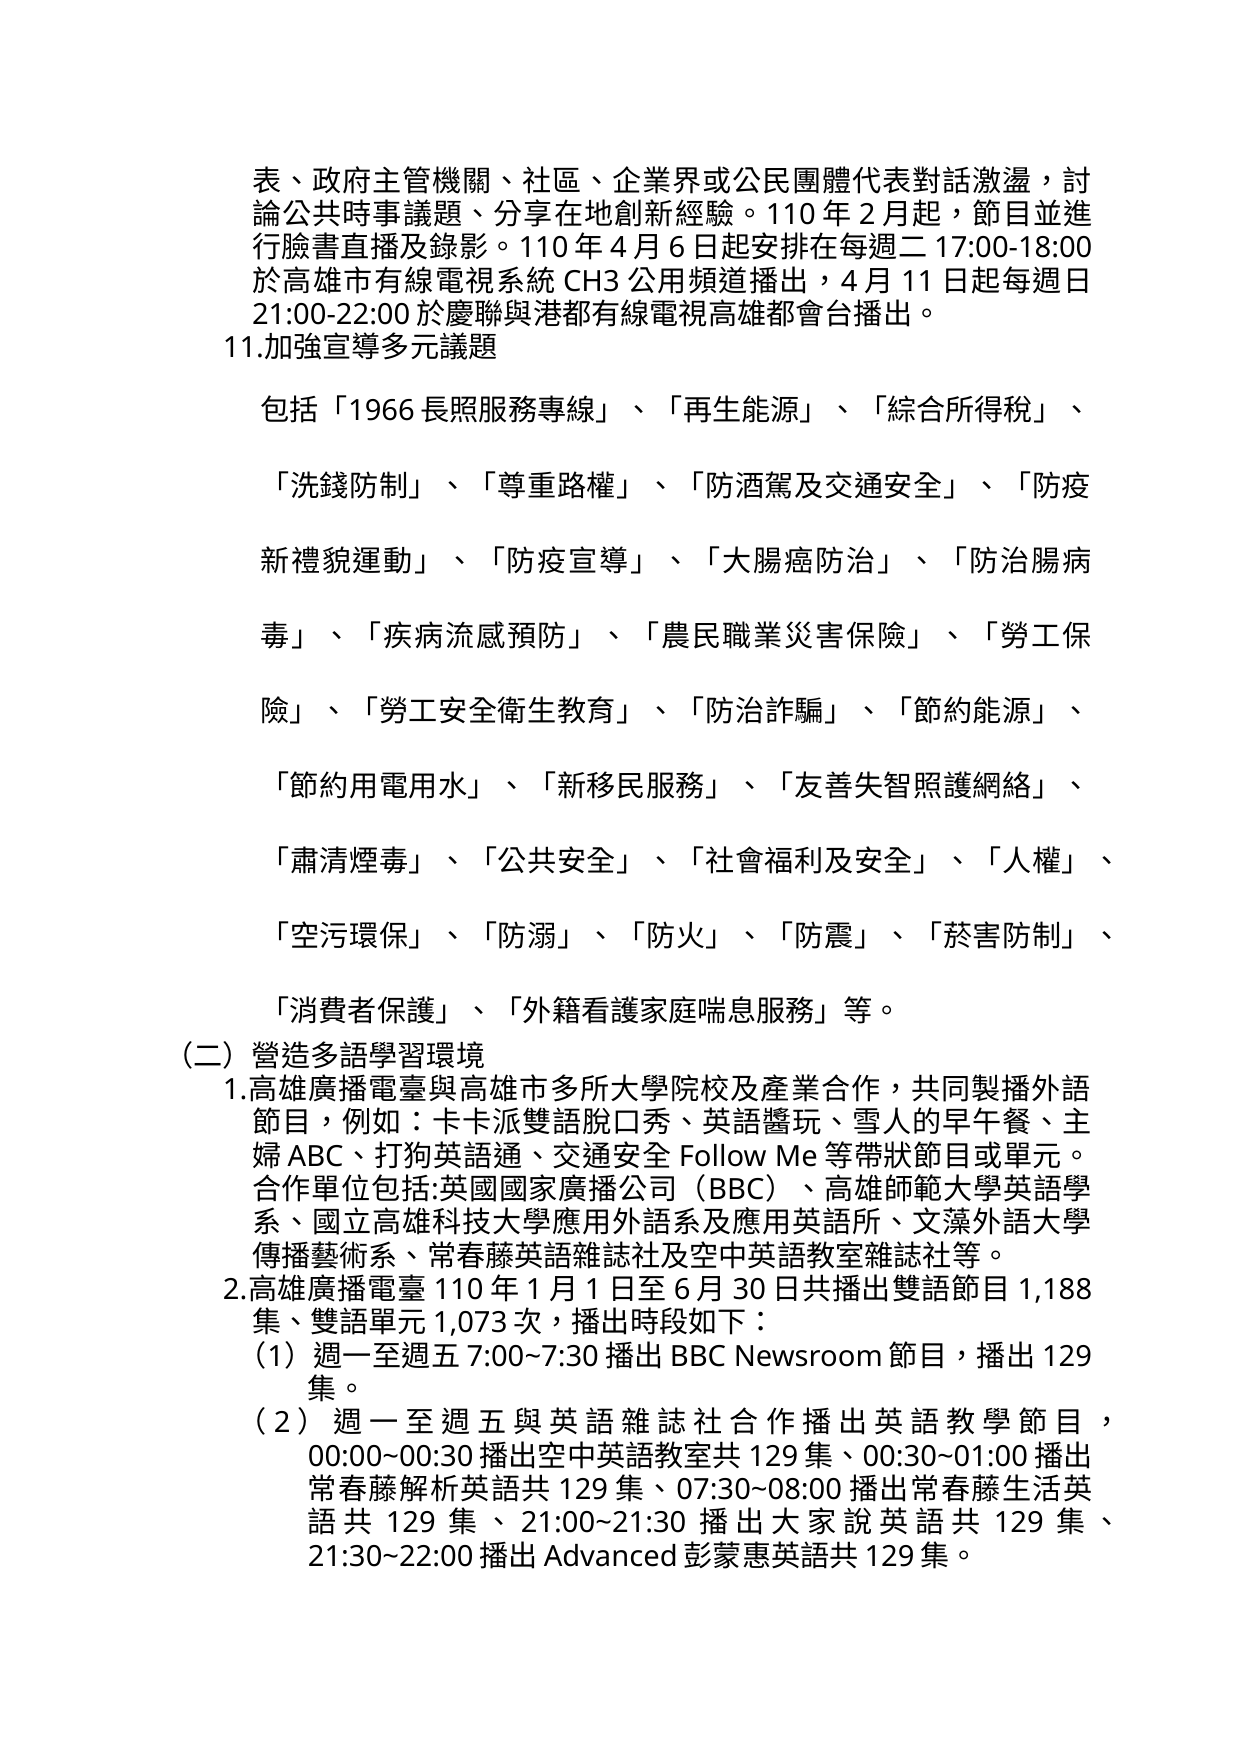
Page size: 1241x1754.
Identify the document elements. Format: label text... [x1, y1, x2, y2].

text （1）週一至週五7:00~7:30播出BBC Newsroom節目，播出129集。 [238, 1339, 1092, 1406]
text 1.高雄廣播電臺與高雄市多所大學院校及產業合作，共同製播外語節目，例如：卡卡派雙語脫口秀、英語醬玩、雪人的早午餐、主婦ABC、打狗英語通、交通安全Follow Me等帶狀節目或單元。合作單位包括:英國國家廣播公司（BBC）、高雄師範大學英語學系、國立高雄科技大學應用外語系及應用英語所、文藻外語大學傳播藝術系、常春藤英語雜誌社及空中英語教室雜誌社等。 [223, 1073, 1092, 1273]
text （二）營造多語學習環境 [164, 1039, 1092, 1073]
text 包括「1966長照服務專線」、「再生能源」、「綜合所得稅」、「洗錢防制」、「尊重路權」、「防酒駕及交通安全」、「防疫新禮貌運動」、「防疫宣導」、「大腸癌防治」、「防治腸病毒」、「疾病流感預防」、「農民職業災害保險」、「勞工保險」、「勞工安全衛生教育」、「防治詐騙」、「節約能源」、「節約用電用水」、「新移民服務」、「友善失智照護網絡」、「肅清煙毒」、「公共安全」、「社會福利及安全」、「人權」、「空污環保」、「防溺」、「防火」、「防震」、「菸害防制」、「消費者保護」、「外籍看護家庭喘息服務」等。 [260, 364, 1092, 1039]
text 2.高雄廣播電臺110年1月1日至6月30日共播出雙語節目1,188集、雙語單元1,073次，播出時段如下： [223, 1273, 1092, 1339]
text （2）週一至週五與英語雜誌社合作播出英語教學節目，00:00~00:30播出空中英語教室共129集、00:30~01:00播出常春藤解析英語共129集、07:30~08:00播出常春藤生活英語共129集、21:00~21:30播出大家說英語共129集、21:30~22:00播出Advanced彭蒙惠英語共129集。 [238, 1406, 1092, 1573]
text 表、政府主管機關、社區、企業界或公民團體代表對話激盪，討論公共時事議題、分享在地創新經驗。110年2月起，節目並進行臉書直播及錄影。110年4月6日起安排在每週二17:00-18:00於高雄市有線電視系統CH3公用頻道播出，4月11日起每週日21:00-22:00於慶聯與港都有線電視高雄都會台播出。 [223, 164, 1092, 331]
text 11.加強宣導多元議題 [223, 331, 1092, 364]
